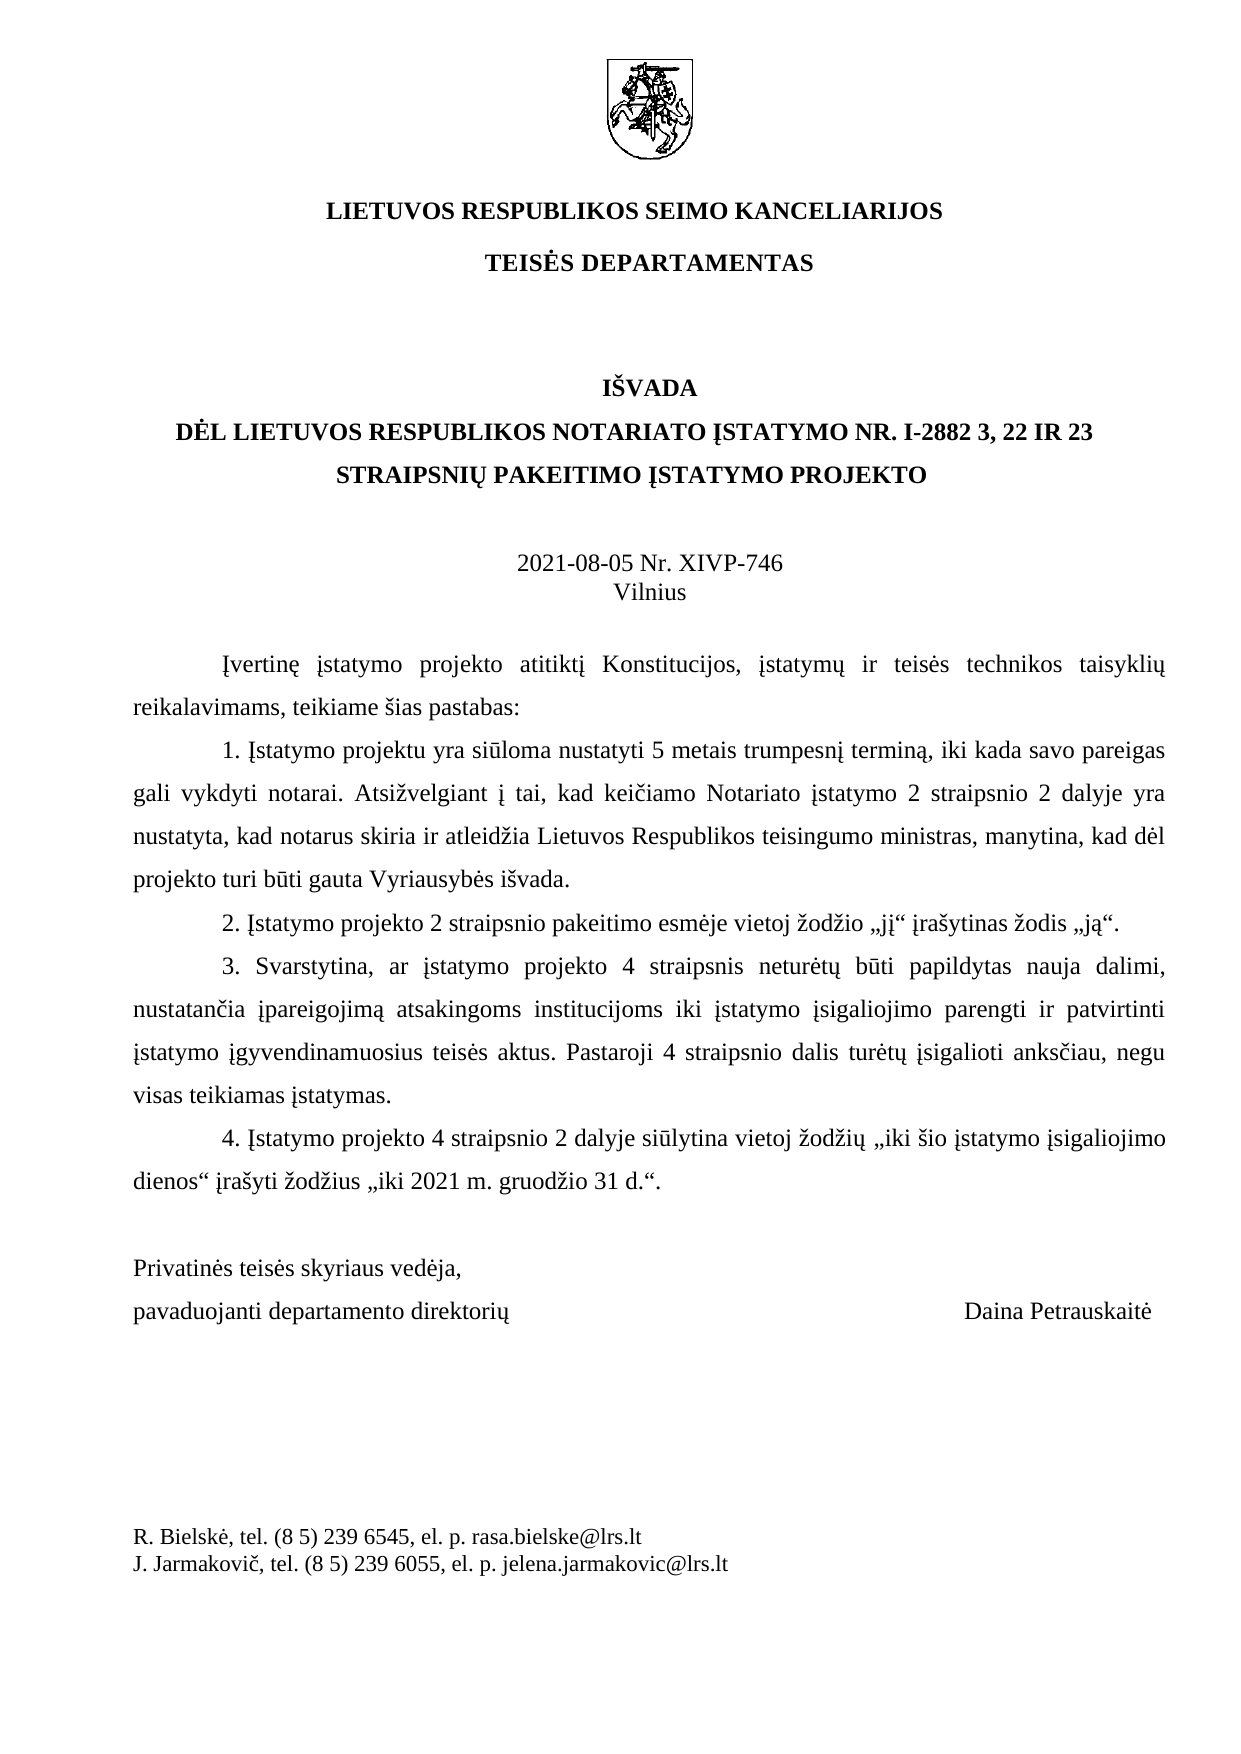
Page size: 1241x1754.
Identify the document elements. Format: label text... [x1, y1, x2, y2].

text J. Jarmakovič, tel. (8 5) 239 6055, el. p. jelena.jarmakovic@lrs.lt [133, 1550, 1167, 1576]
text 1. Įstatymo projektu yra siūloma nustatyti 5 metais trumpesnį terminą, iki kada savo pareigas gali vykdyti notarai. Atsižvelgiant į tai, kad keičiamo Notariato įstatymo 2 straipsnio 2 dalyje yra nustatyta, kad notarus skiria ir atleidžia Lietuvos Respublikos teisingumo ministras, manytina, kad dėl projekto turi būti gauta Vyriausybės išvada. [133, 735, 1167, 893]
text LIETUVOS RESPUBLIKOS SEIMO KANCELIARIJOS [133, 196, 1136, 225]
text 2. Įstatymo projekto 2 straipsnio pakeitimo esmėje vietoj žodžio „jį“ įrašytinas žodis „ją“. [133, 908, 1167, 936]
text Vilnius [133, 577, 1167, 606]
text IŠVADA [133, 373, 1167, 402]
text Privatinės teisės skyriaus vedėja, [133, 1253, 1167, 1281]
text TEISĖS DEPARTAMENTAS [133, 248, 1165, 276]
text DĖL LIETUVOS RESPUBLIKOS NOTARIATO ĮSTATYMO NR. I-2882 3, 22 IR 23 STRAIPSNIŲ PAKEITIMO ĮSTATYMO PROJEKTO [133, 417, 1136, 488]
text Įvertinę įstatymo projekto atitiktį Konstitucijos, įstatymų ir teisės technikos taisyklių reikalavimams, teikiame šias pastabas: [133, 649, 1167, 721]
text 3. Svarstytina, ar įstatymo projekto 4 straipsnis neturėtų būti papildytas nauja dalimi, nustatančia įpareigojimą atsakingoms institucijoms iki įstatymo įsigaliojimo parengti ir patvirtinti įstatymo įgyvendinamuosius teisės aktus. Pastaroji 4 straipsnio dalis turėtų įsigalioti anksčiau, negu visas teikiamas įstatymas. [133, 951, 1167, 1109]
text 2021-08-05 Nr. XIVP-746 [133, 548, 1167, 577]
text 4. Įstatymo projekto 4 straipsnio 2 dalyje siūlytina vietoj žodžių „iki šio įstatymo įsigaliojimo dienos“ įrašyti žodžius „iki 2021 m. gruodžio 31 d.“. [133, 1123, 1167, 1195]
text R. Bielskė, tel. (8 5) 239 6545, el. p. rasa.bielske@lrs.lt [133, 1523, 1167, 1550]
text pavaduojanti departamento direktorių Daina Petrauskaitė [133, 1296, 1167, 1324]
